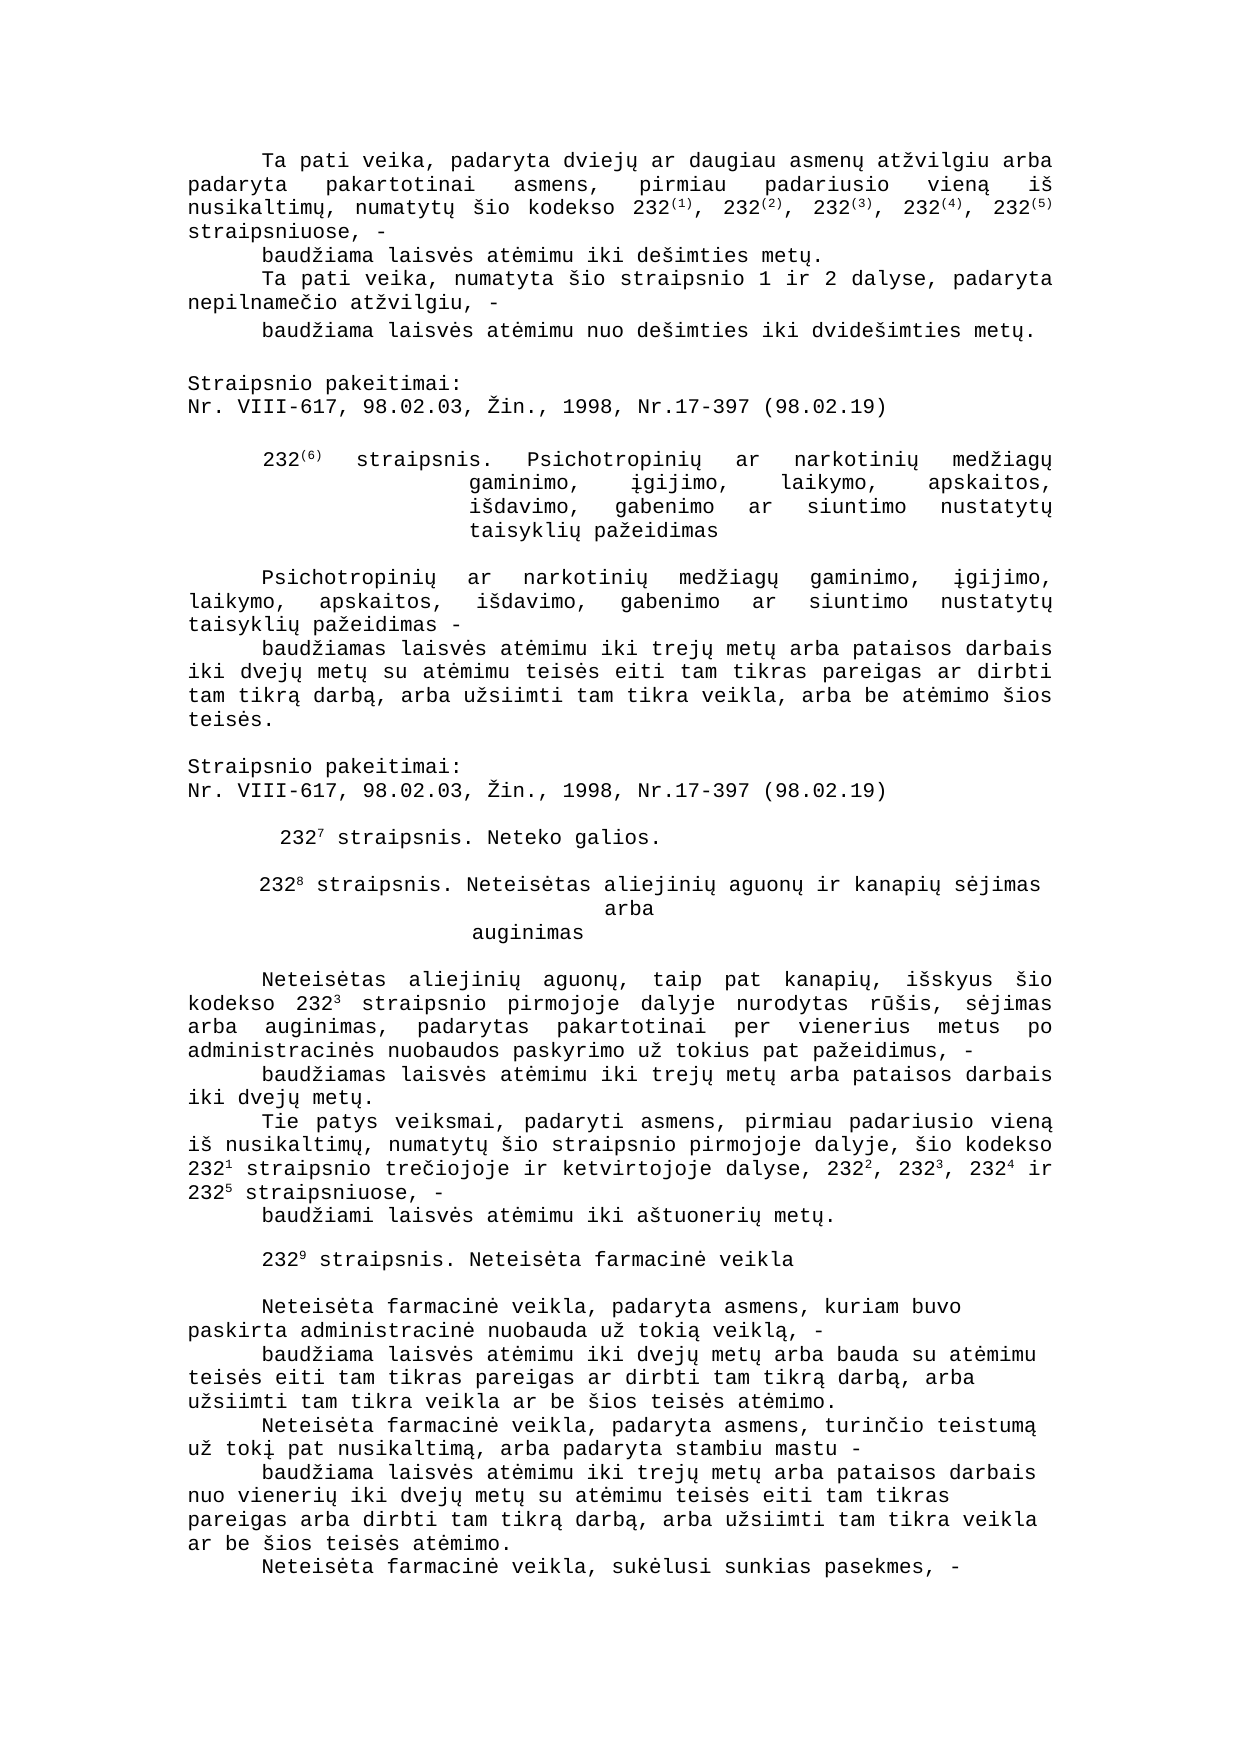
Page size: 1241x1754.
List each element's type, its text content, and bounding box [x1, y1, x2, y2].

text baudžiamas laisvės atėmimu iki trejų metų arba pataisos darbais iki dvejų metų. [187, 1063, 1053, 1111]
text Nr. VIII-617, 98.02.03, Žin., 1998, Nr.17-397 (98.02.19) [187, 780, 1053, 803]
text Straipsnio pakeitimai: [187, 756, 1053, 780]
text Ta pati veika, padaryta dviejų ar daugiau asmenų atžvilgiu arba padaryta pakartotinai asmens, pirmiau padariusio vieną iš nusikaltimų, numatytų šio kodekso 232(1), 232(2), 232(3), 232(4), 232(5) straipsniuose, - [187, 150, 1053, 244]
text Neteisėta farmacinė veikla, padaryta asmens, kuriam buvo paskirta administracinė nuobauda už tokią veiklą, - [187, 1296, 1053, 1344]
text Neteisėtas aliejinių aguonų, taip pat kanapių, išskyus šio kodekso 2323 straipsnio pirmojoje dalyje nurodytas rūšis, sėjimas arba auginimas, padarytas pakartotinai per vienerius metus po administracinės nuobaudos paskyrimo už tokius pat pažeidimus, - [187, 969, 1053, 1063]
text Neteisėta farmacinė veikla, padaryta asmens, turinčio teistumą už tokį pat nusikaltimą, arba padaryta stambiu mastu - [187, 1414, 1053, 1462]
text Tie patys veiksmai, padaryti asmens, pirmiau padariusio vieną iš nusikaltimų, numatytų šio straipsnio pirmojoje dalyje, šio kodekso 2321 straipsnio trečiojoje ir ketvirtojoje dalyse, 2322, 2323, 2324 ir 2325 straipsniuose, - [187, 1111, 1053, 1205]
text Psichotropinių ar narkotinių medžiagų gaminimo, įgijimo, laikymo, apskaitos, išdavimo, gabenimo ar siuntimo nustatytų taisyklių pažeidimas - [187, 567, 1053, 638]
text 2327 straipsnis. Neteko galios. [205, 827, 1053, 851]
text Nr. VIII-617, 98.02.03, Žin., 1998, Nr.17-397 (98.02.19) [187, 396, 1053, 420]
text Ta pati veika, numatyta šio straipsnio 1 ir 2 dalyse, padaryta nepilnamečio atžvilgiu, - [187, 268, 1053, 316]
text 232(6) straipsnis. Psichotropinių ar narkotinių medžiagų gaminimo, įgijimo, laikymo, apskaitos, išdavimo, gabenimo ar siuntimo nustatytų taisyklių pažeidimas [262, 449, 1053, 543]
text 2328 straipsnis. Neteisėtas aliejinių aguonų ir kanapių sėjimas arba [205, 874, 1053, 922]
text auginimas [205, 922, 1053, 945]
text baudžiamas laisvės atėmimu iki trejų metų arba pataisos darbais iki dvejų metų su atėmimu teisės eiti tam tikras pareigas ar dirbti tam tikrą darbą, arba užsiimti tam tikra veikla, arba be atėmimo šios teisės. [187, 638, 1053, 732]
text baudžiama laisvės atėmimu nuo dešimties iki dvidešimties metų. [187, 321, 1053, 344]
text baudžiami laisvės atėmimu iki aštuonerių metų. [187, 1205, 1053, 1229]
text Neteisėta farmacinė veikla, sukėlusi sunkias pasekmes, - [187, 1556, 1053, 1580]
text 2329 straipsnis. Neteisėta farmacinė veikla [206, 1249, 1053, 1273]
text baudžiama laisvės atėmimu iki trejų metų arba pataisos darbais nuo vienerių iki dvejų metų su atėmimu teisės eiti tam tikras pareigas arba dirbti tam tikrą darbą, arba užsiimti tam tikra veikla ar be šios teisės atėmimo. [187, 1462, 1053, 1556]
text baudžiama laisvės atėmimu iki dešimties metų. [187, 244, 1053, 268]
text baudžiama laisvės atėmimu iki dvejų metų arba bauda su atėmimu teisės eiti tam tikras pareigas ar dirbti tam tikrą darbą, arba užsiimti tam tikra veikla ar be šios teisės atėmimo. [187, 1344, 1053, 1414]
text Straipsnio pakeitimai: [187, 373, 1053, 396]
